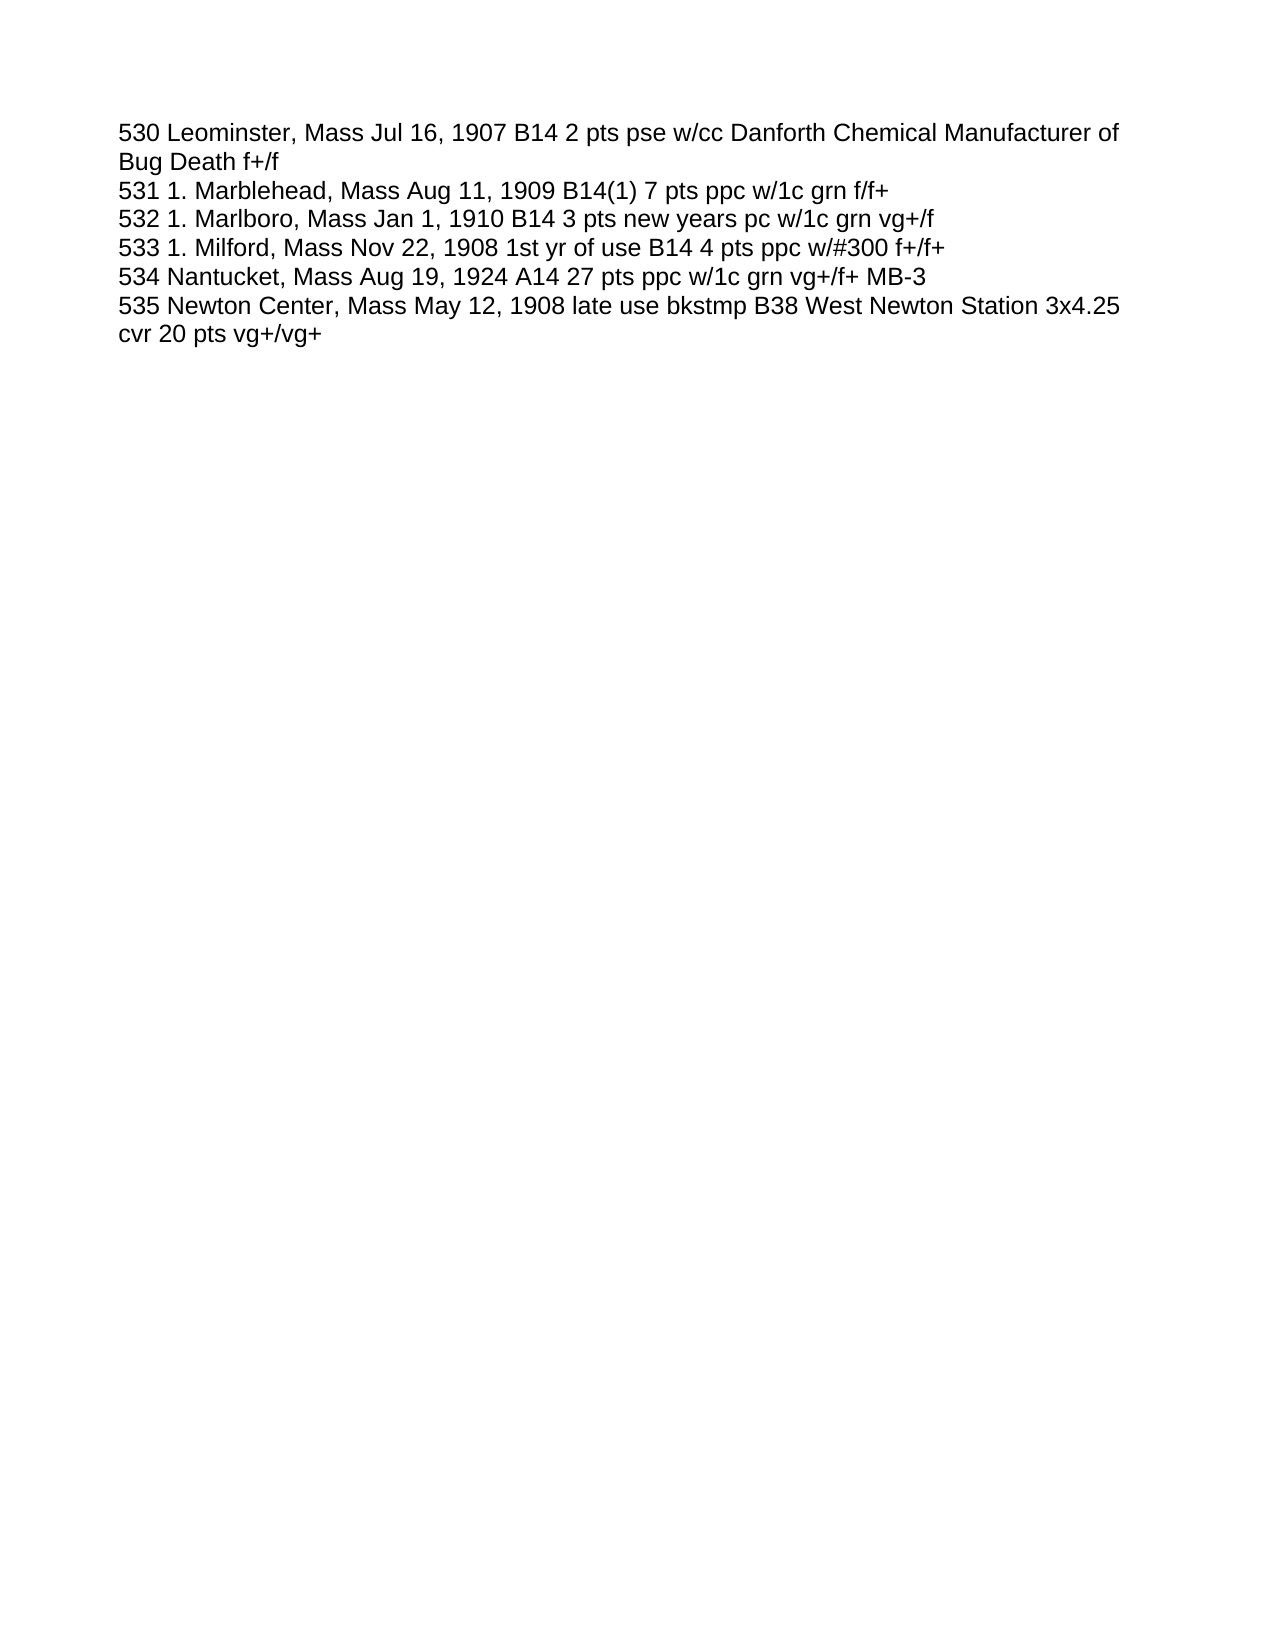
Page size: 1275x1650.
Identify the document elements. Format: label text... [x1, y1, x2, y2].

text 530 Leominster, Mass Jul 16, 1907 B14 2 pts pse w/cc Danforth Chemical Manufacturer of Bug Death f+/f [118, 118, 1157, 176]
text 535 Newton Center, Mass May 12, 1908 late use bkstmp B38 West Newton Station 3x4.25 cvr 20 pts vg+/vg+ [118, 291, 1157, 348]
text 531 1. Marblehead, Mass Aug 11, 1909 B14(1) 7 pts ppc w/1c grn f/f+ [118, 176, 1157, 204]
text 532 1. Marlboro, Mass Jan 1, 1910 B14 3 pts new years pc w/1c grn vg+/f [118, 204, 1157, 233]
text 534 Nantucket, Mass Aug 19, 1924 A14 27 pts ppc w/1c grn vg+/f+ MB-3 [118, 262, 1157, 291]
text 533 1. Milford, Mass Nov 22, 1908 1st yr of use B14 4 pts ppc w/#300 f+/f+ [118, 233, 1157, 262]
